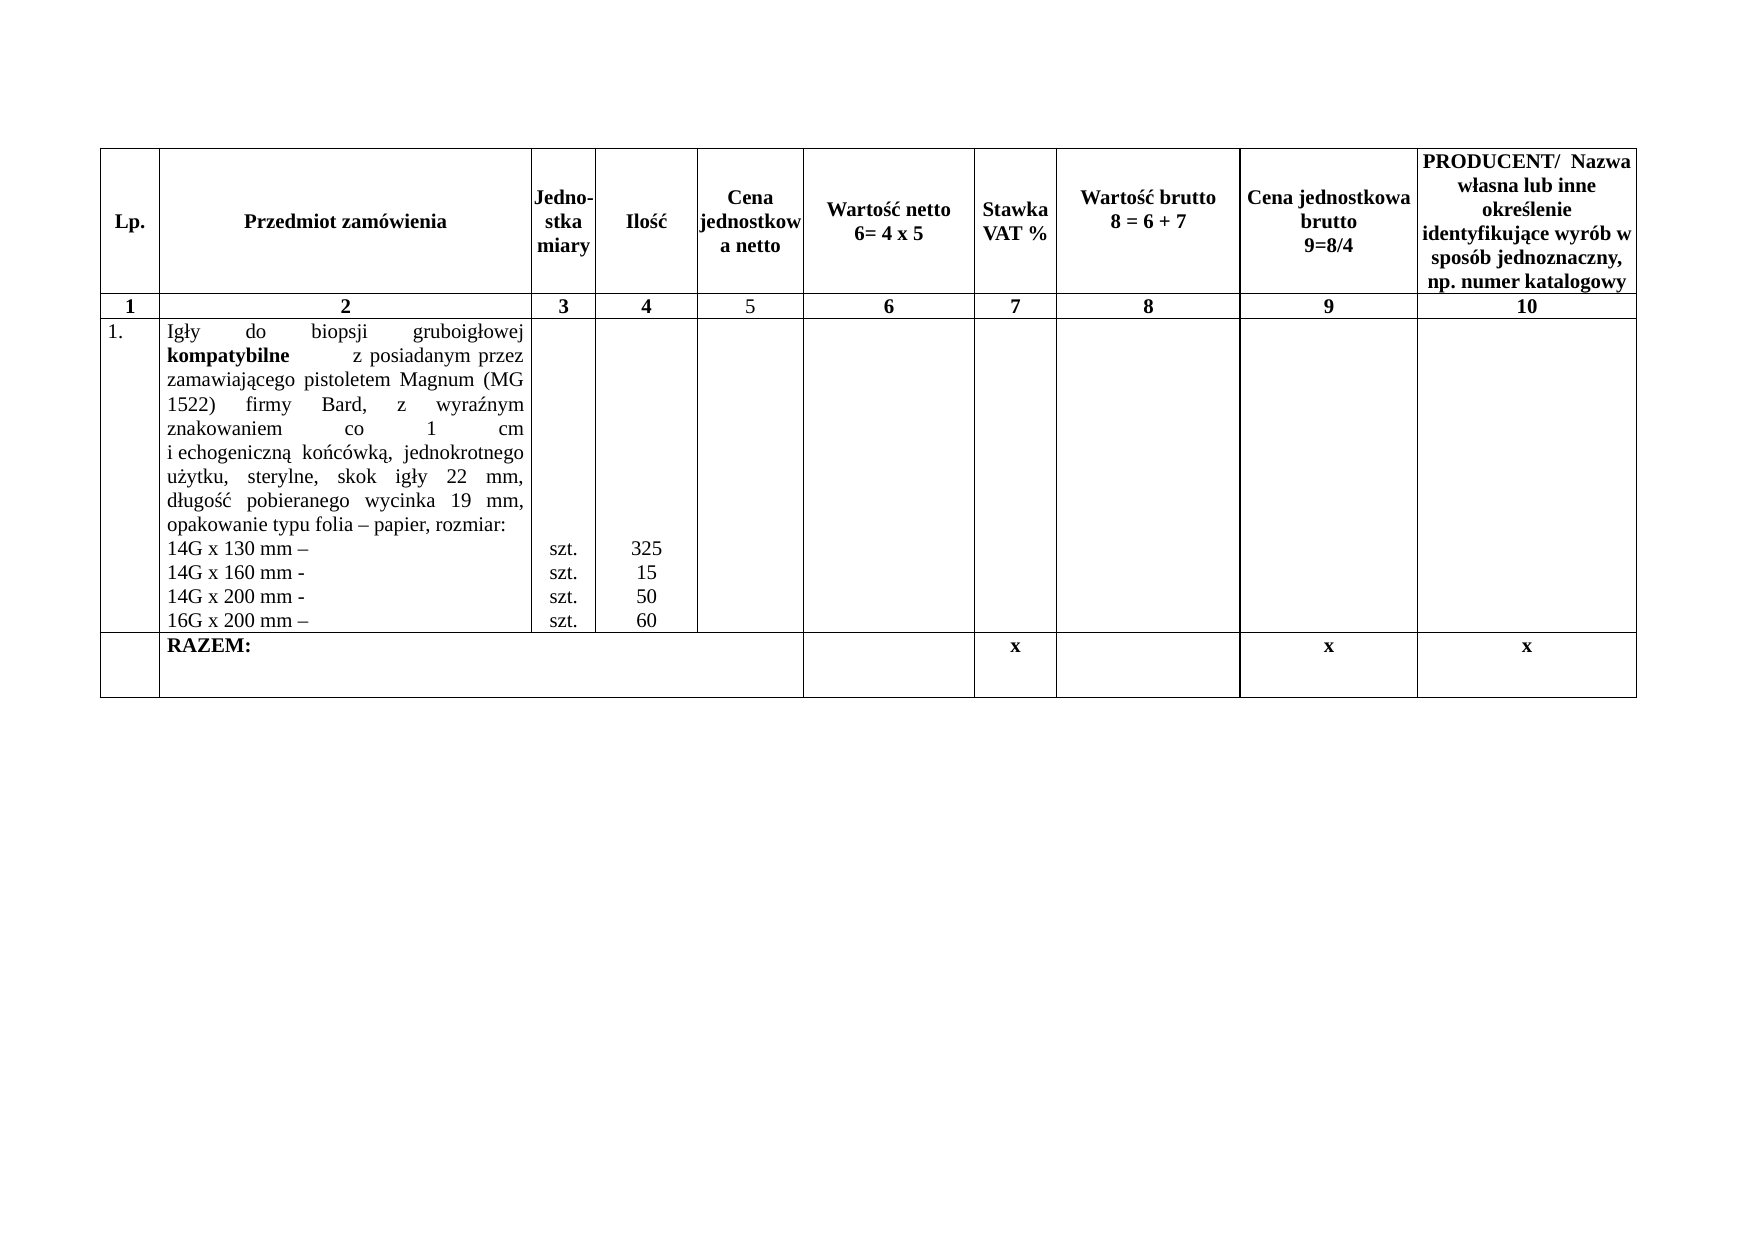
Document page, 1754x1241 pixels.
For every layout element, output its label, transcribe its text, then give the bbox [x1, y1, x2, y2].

table_header Lp. [101, 149, 159, 293]
table_header Cena jednostkowa brutto 9=8/4 [1241, 149, 1417, 293]
table_cell 9 [1241, 294, 1417, 318]
table_cell 6 [804, 294, 974, 318]
table_cell Igły do biopsji gruboigłowej kompatybilne z posiadanym przez zamawiającego pistoletem Magnum (MG 1522) firmy Bard, z wyraźnym znakowaniem co 1 cm i echogeniczną końcówką, jednokrotnego użytku, sterylne, skok igły 22 mm, długość pobieranego wycinka 19 mm, opakowanie typu folia – papier, rozmiar: 14G x 130 mm – 14G x 160 mm - 14G x 200 mm - 16G x 200 mm – [160, 319, 531, 632]
table_cell 3 [532, 294, 595, 318]
table_cell [1057, 319, 1239, 632]
table_header Cena jednostkowa netto [698, 149, 803, 293]
table_cell 5 [698, 294, 803, 318]
table_cell [1057, 633, 1239, 697]
table_cell 7 [975, 294, 1056, 318]
table_cell 8 [1057, 294, 1239, 318]
table_cell [1418, 319, 1636, 632]
table_cell 10 [1418, 294, 1636, 318]
table_cell [698, 319, 803, 632]
table_cell [804, 319, 974, 632]
table_header Ilość [596, 149, 697, 293]
table_header Wartość netto 6= 4 x 5 [804, 149, 974, 293]
table_cell 1 [101, 294, 159, 318]
table_cell 325 15 50 60 [596, 319, 697, 632]
table_header Jedno- stka miary [532, 149, 595, 293]
table_header Wartość brutto 8 = 6 + 7 [1057, 149, 1239, 293]
table_cell RAZEM: [160, 633, 803, 697]
table_cell [975, 319, 1056, 632]
table_header PRODUCENT/ Nazwa własna lub inne określenie identyfikujące wyrób w sposób jednoznaczny, np. numer katalogowy [1418, 149, 1636, 293]
table_cell 2 [160, 294, 531, 318]
table_cell szt. szt. szt. szt. [532, 319, 595, 632]
table_cell x [975, 633, 1056, 697]
table_cell 4 [596, 294, 697, 318]
table_cell [101, 633, 159, 697]
table_cell 1. [101, 319, 159, 632]
table_cell x [1418, 633, 1636, 697]
table_cell [804, 633, 974, 697]
table_header Stawka VAT % [975, 149, 1056, 293]
table_header Przedmiot zamówienia [160, 149, 531, 293]
table_cell [1241, 319, 1417, 632]
table_cell x [1241, 633, 1417, 697]
